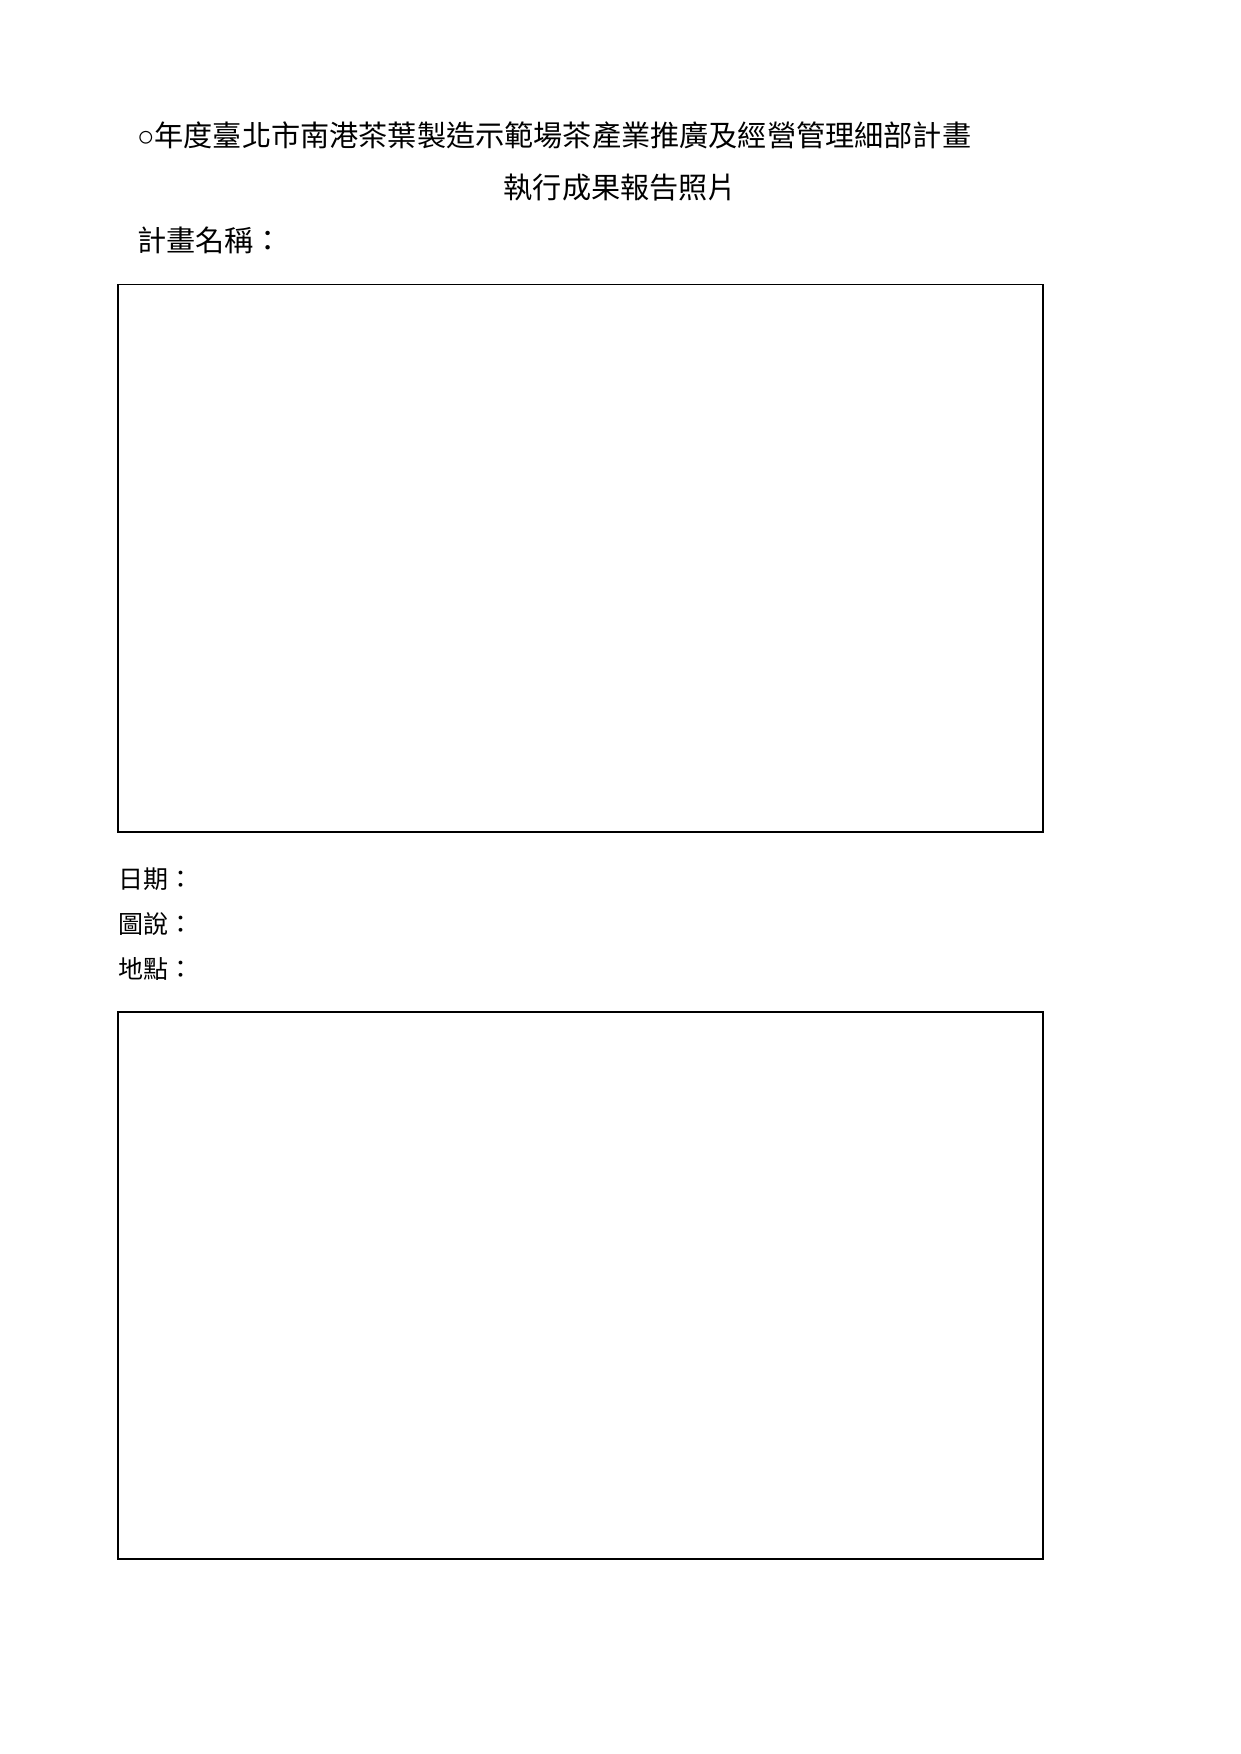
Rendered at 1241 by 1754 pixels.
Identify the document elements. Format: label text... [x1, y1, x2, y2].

text 日期： [118, 859, 1122, 895]
text 執行成果報告照片 [118, 165, 1122, 207]
text 地點： [118, 950, 1122, 986]
text 計畫名稱： [137, 218, 1122, 260]
text ○年度臺北市南港茶葉製造示範場茶產業推廣及經營管理細部計畫 [137, 112, 1122, 154]
text 圖說： [118, 904, 1122, 941]
